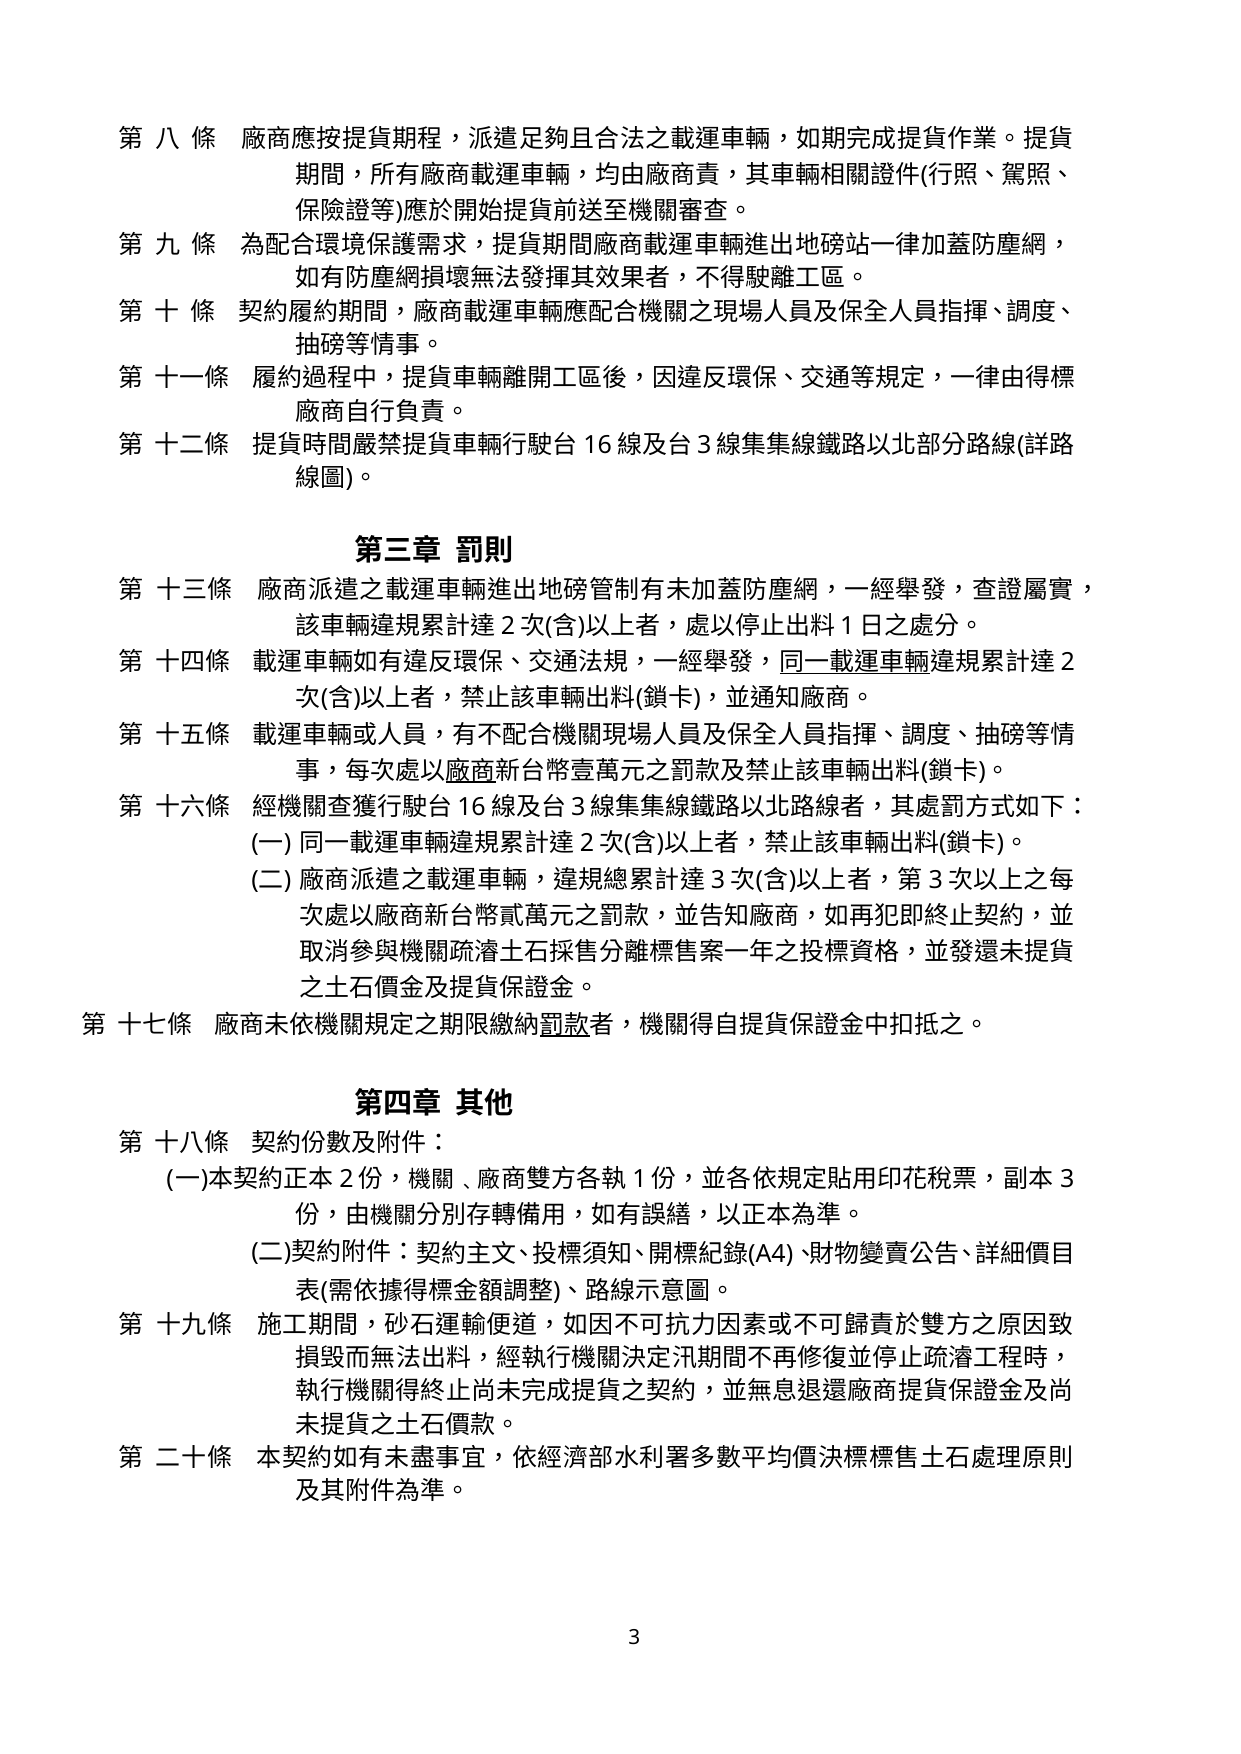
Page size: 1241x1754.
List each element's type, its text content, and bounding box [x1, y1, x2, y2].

text 第 十三條 廠商派遣之載運車輛進出地磅管制有未加蓋防塵網，一經舉發，查證屬實，該車輛違規累計達2次(含)以上者，處以停止出料1日之處分。 [118, 569, 1075, 642]
text (二)契約附件：契約主文、投標須知、開標紀錄(A4)、財物變賣公告、詳細價目表(需依據得標金額調整)、路線示意圖。 [251, 1231, 1075, 1306]
text 第 十八條 契約份數及附件： [118, 1122, 1075, 1159]
text 第 八 條 廠商應按提貨期程，派遣足夠且合法之載運車輛，如期完成提貨作業。提貨期間，所有廠商載運車輛，均由廠商責，其車輛相關證件(行照、駕照、保險證等)應於開始提貨前送至機關審查。 [118, 118, 1075, 227]
text 第 十九條 施工期間，砂石運輸便道，如因不可抗力因素或不可歸責於雙方之原因致損毁而無法出料，經執行機關決定汛期間不再修復並停止疏濬工程時，執行機關得終止尚未完成提貨之契約，並無息退還廠商提貨保證金及尚未提貨之土石價款。 [118, 1306, 1075, 1440]
text 第 二十條 本契約如有未盡事宜，依經濟部水利署多數平均價決標標售土石處理原則及其附件為準。 [118, 1440, 1075, 1506]
list 同一載運車輛違規累計達2次(含)以上者，禁止該車輛出料(鎖卡)。 [251, 823, 1075, 859]
text 第 十一條 履約過程中，提貨車輛離開工區後，因違反環保、交通等規定，一律由得標廠商自行負責。 [118, 360, 1075, 427]
text 第 十四條 載運車輛如有違反環保、交通法規，一經舉發，同一載運車輛違規累計達2次(含)以上者，禁止該車輛出料(鎖卡)，並通知廠商。 [118, 642, 1075, 714]
text 第三章 罰則 [354, 527, 1075, 569]
list 廠商派遣之載運車輛，違規總累計達3次(含)以上者，第3次以上之每次處以廠商新台幣貳萬元之罰款，並告知廠商，如再犯即終止契約，並取消參與機關疏濬土石採售分離標售案一年之投標資格，並發還未提貨之土石價金及提貨保證金。 [251, 859, 1075, 1004]
text 第 九 條 為配合環境保護需求，提貨期間廠商載運車輛進出地磅站一律加蓋防塵網，如有防塵網損壞無法發揮其效果者，不得駛離工區。 [118, 227, 1075, 293]
text 第 十七條 廠商未依機關規定之期限繳納罰款者，機關得自提貨保證金中扣抵之。 [42, 1004, 1075, 1040]
text 第 十二條 提貨時間嚴禁提貨車輛行駛台16線及台3線集集線鐵路以北部分路線(詳路線圖)。 [118, 427, 1075, 493]
text 第 十 條 契約履約期間，廠商載運車輛應配合機關之現場人員及保全人員指揮、調度、抽磅等情事。 [118, 293, 1075, 360]
text 第 十五條 載運車輛或人員，有不配合機關現場人員及保全人員指揮、調度、抽磅等情事，每次處以廠商新台幣壹萬元之罰款及禁止該車輛出料(鎖卡)。 [118, 714, 1075, 787]
text (一)本契約正本2份，機關﹑廠商雙方各執1份，並各依規定貼用印花稅票，副本3份，由機關分別存轉備用，如有誤繕，以正本為準。 [74, 1159, 1075, 1231]
text 第 十六條 經機關查獲行駛台16線及台3線集集線鐵路以北路線者，其處罰方式如下： [118, 787, 1075, 823]
text 第四章 其他 [354, 1080, 1075, 1122]
